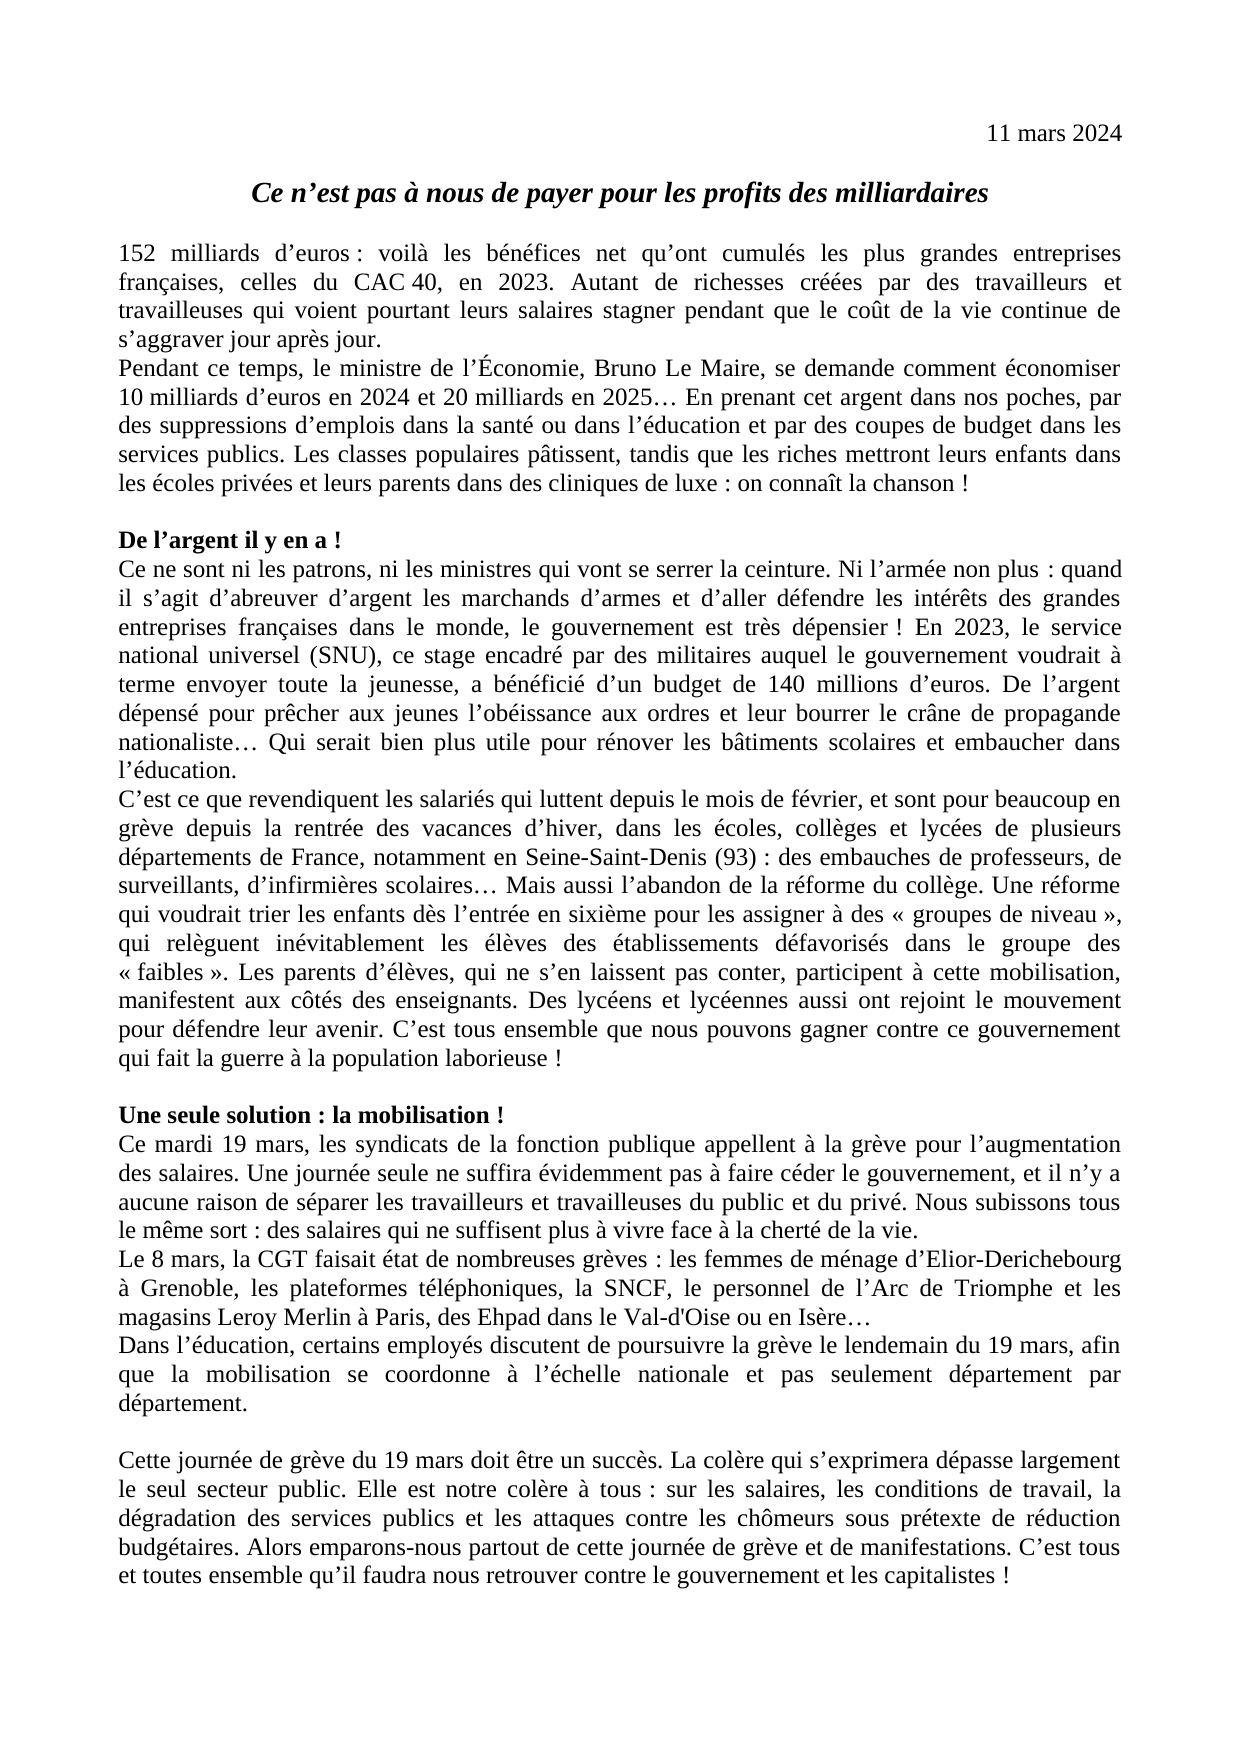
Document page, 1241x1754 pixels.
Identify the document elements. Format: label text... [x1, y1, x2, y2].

text 152 milliards d’euros : voilà les bénéfices net qu’ont cumulés les plus grandes entreprises françaises, celles du CAC 40, en 2023. Autant de richesses créées par des travailleurs et travailleuses qui voient pourtant leurs salaires stagner pendant que le coût de la vie continue de s’aggraver jour après jour. [118, 238, 1122, 353]
text C’est ce que revendiquent les salariés qui luttent depuis le mois de février, et sont pour beaucoup en grève depuis la rentrée des vacances d’hiver, dans les écoles, collèges et lycées de plusieurs départements de France, notamment en Seine-Saint-Denis (93) : des embauches de professeurs, de surveillants, d’infirmières scolaires… Mais aussi l’abandon de la réforme du collège. Une réforme qui voudrait trier les enfants dès l’entrée en sixième pour les assigner à des « groupes de niveau », qui relèguent inévitablement les élèves des établissements défavorisés dans le groupe des « faibles ». Les parents d’élèves, qui ne s’en laissent pas conter, participent à cette mobilisation, manifestent aux côtés des enseignants. Des lycéens et lycéennes aussi ont rejoint le mouvement pour défendre leur avenir. C’est tous ensemble que nous pouvons gagner contre ce gouvernement qui fait la guerre à la population laborieuse ! [118, 784, 1122, 1072]
text Cette journée de grève du 19 mars doit être un succès. La colère qui s’exprimera dépasse largement le seul secteur public. Elle est notre colère à tous : sur les salaires, les conditions de travail, la dégradation des services publics et les attaques contre les chômeurs sous prétexte de réduction budgétaires. Alors emparons-nous partout de cette journée de grève et de manifestations. C’est tous et toutes ensemble qu’il faudra nous retrouver contre le gouvernement et les capitalistes ! [118, 1445, 1122, 1589]
text Le 8 mars, la CGT faisait état de nombreuses grèves : les femmes de ménage d’Elior-Derichebourg à Grenoble, les plateformes téléphoniques, la SNCF, le personnel de l’Arc de Triomphe et les magasins Leroy Merlin à Paris, des Ehpad dans le Val-d'Oise ou en Isère… [118, 1244, 1122, 1330]
text Une seule solution : la mobilisation ! [118, 1100, 1122, 1129]
text Dans l’éducation, certains employés discutent de poursuivre la grève le lendemain du 19 mars, afin que la mobilisation se coordonne à l’échelle nationale et pas seulement département par département. [118, 1330, 1122, 1417]
text Pendant ce temps, le ministre de l’Économie, Bruno Le Maire, se demande comment économiser 10 milliards d’euros en 2024 et 20 milliards en 2025… En prenant cet argent dans nos poches, par des suppressions d’emplois dans la santé ou dans l’éducation et par des coupes de budget dans les services publics. Les classes populaires pâtissent, tandis que les riches mettront leurs enfants dans les écoles privées et leurs parents dans des cliniques de luxe : on connaît la chanson ! [118, 353, 1122, 497]
text Ce n’est pas à nous de payer pour les profits des milliardaires [118, 176, 1122, 209]
text De l’argent il y en a ! [118, 525, 1122, 554]
text Ce mardi 19 mars, les syndicats de la fonction publique appellent à la grève pour l’augmentation des salaires. Une journée seule ne suffira évidemment pas à faire céder le gouvernement, et il n’y a aucune raison de séparer les travailleurs et travailleuses du public et du privé. Nous subissons tous le même sort : des salaires qui ne suffisent plus à vivre face à la cherté de la vie. [118, 1129, 1122, 1244]
text 11 mars 2024 [118, 118, 1122, 147]
text Ce ne sont ni les patrons, ni les ministres qui vont se serrer la ceinture. Ni l’armée non plus : quand il s’agit d’abreuver d’argent les marchands d’armes et d’aller défendre les intérêts des grandes entreprises françaises dans le monde, le gouvernement est très dépensier ! En 2023, le service national universel (SNU), ce stage encadré par des militaires auquel le gouvernement voudrait à terme envoyer toute la jeunesse, a bénéficié d’un budget de 140 millions d’euros. De l’argent dépensé pour prêcher aux jeunes l’obéissance aux ordres et leur bourrer le crâne de propagande nationaliste… Qui serait bien plus utile pour rénover les bâtiments scolaires et embaucher dans l’éducation. [118, 554, 1122, 784]
